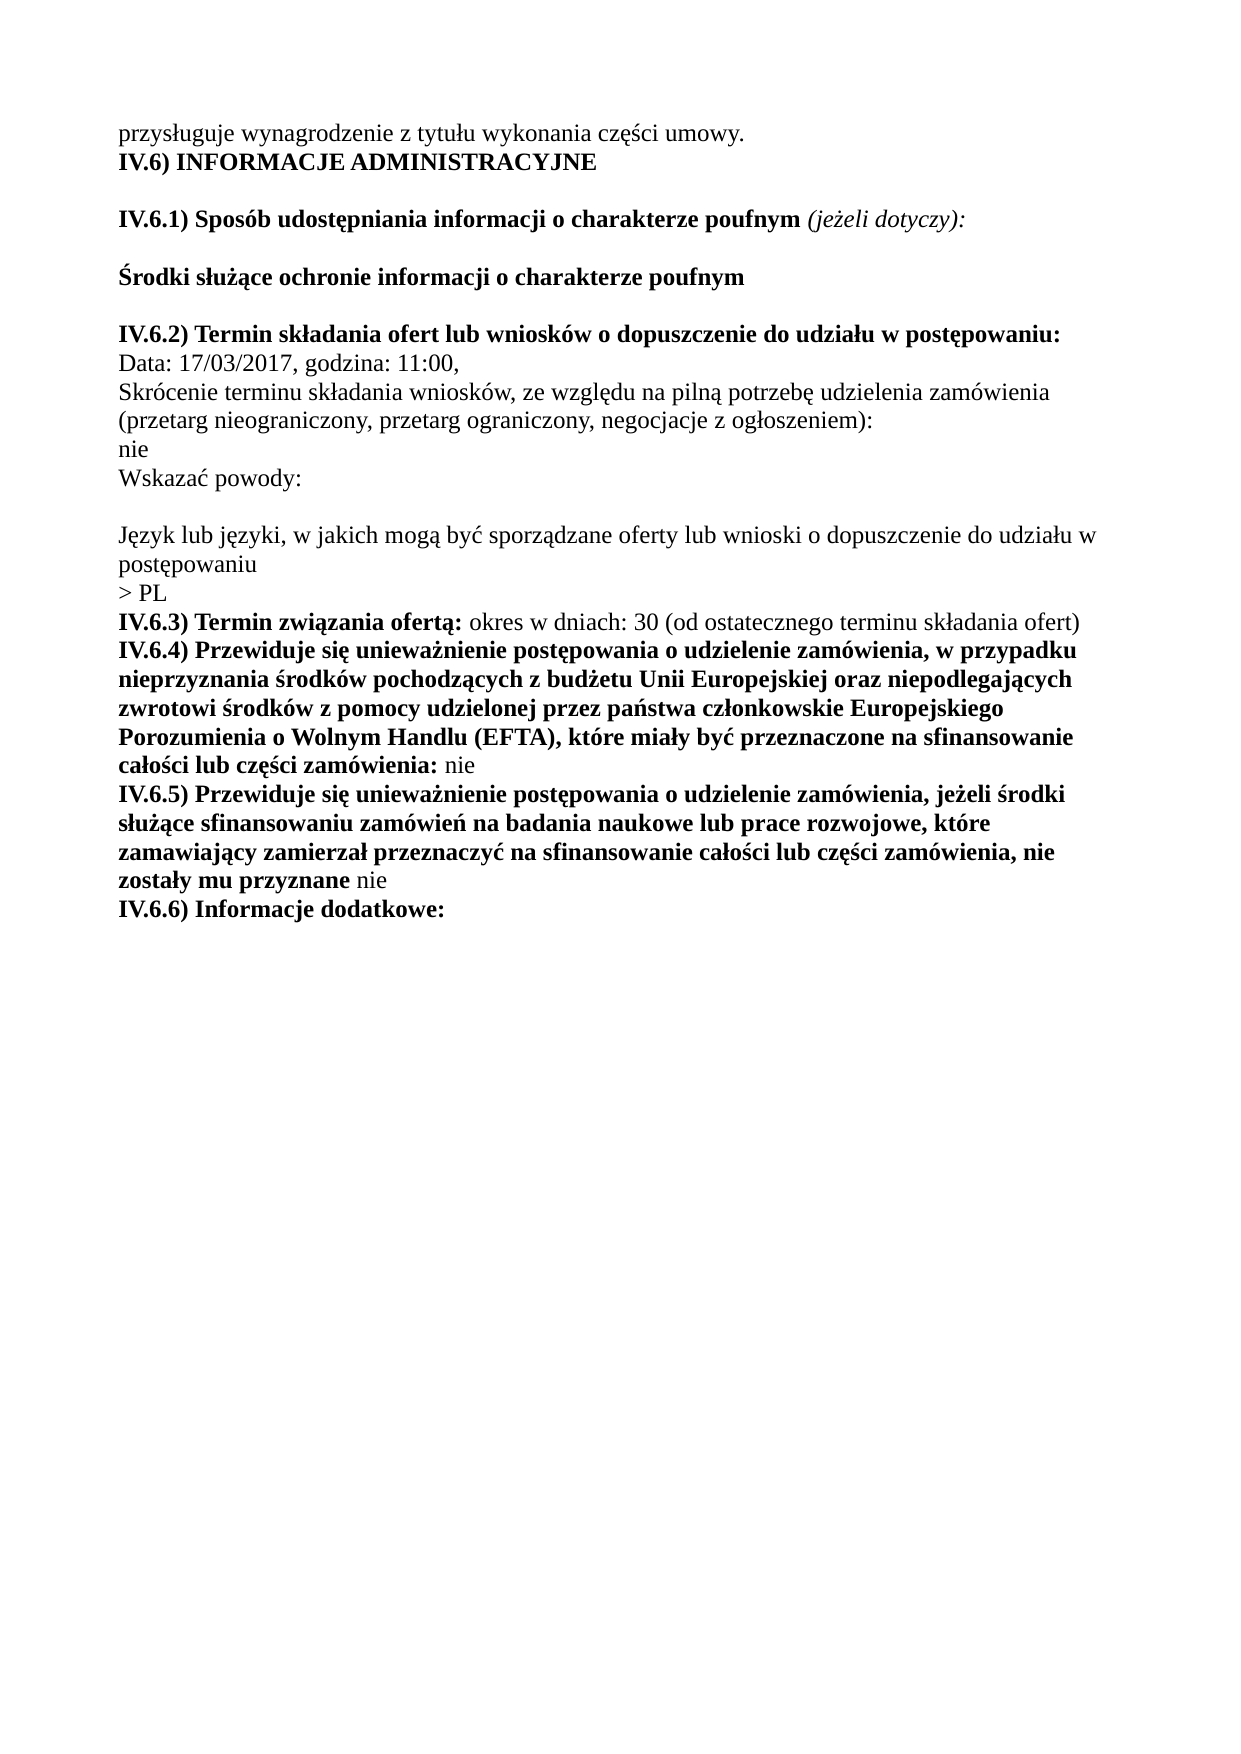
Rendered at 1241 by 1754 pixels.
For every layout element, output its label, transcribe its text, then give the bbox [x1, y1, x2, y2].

text przysługuje wynagrodzenie z tytułu wykonania części umowy. IV.6) INFORMACJE ADMINISTRACYJNE IV.6.1) Sposób udostępniania informacji o charakterze poufnym (jeżeli dotyczy): Środki służące ochronie informacji o charakterze poufnym IV.6.2) Termin składania ofert lub wniosków o dopuszczenie do udziału w postępowaniu: Data: 17/03/2017, godzina: 11:00, Skrócenie terminu składania wniosków, ze względu na pilną potrzebę udzielenia zamówienia (przetarg nieograniczony, przetarg ograniczony, negocjacje z ogłoszeniem): nie Wskazać powody: Język lub języki, w jakich mogą być sporządzane oferty lub wnioski o dopuszczenie do udziału w postępowaniu > PL IV.6.3) Termin związania ofertą: okres w dniach: 30 (od ostatecznego terminu składania ofert) IV.6.4) Przewiduje się unieważnienie postępowania o udzielenie zamówienia, w przypadku nieprzyznania środków pochodzących z budżetu Unii Europejskiej oraz niepodlegających zwrotowi środków z pomocy udzielonej przez państwa członkowskie Europejskiego Porozumienia o Wolnym Handlu (EFTA), które miały być przeznaczone na sfinansowanie całości lub części zamówienia: nie IV.6.5) Przewiduje się unieważnienie postępowania o udzielenie zamówienia, jeżeli środki służące sfinansowaniu zamówień na badania naukowe lub prace rozwojowe, które zamawiający zamierzał przeznaczyć na sfinansowanie całości lub części zamówienia, nie zostały mu przyznane nie IV.6.6) Informacje dodatkowe: [118, 118, 1122, 923]
